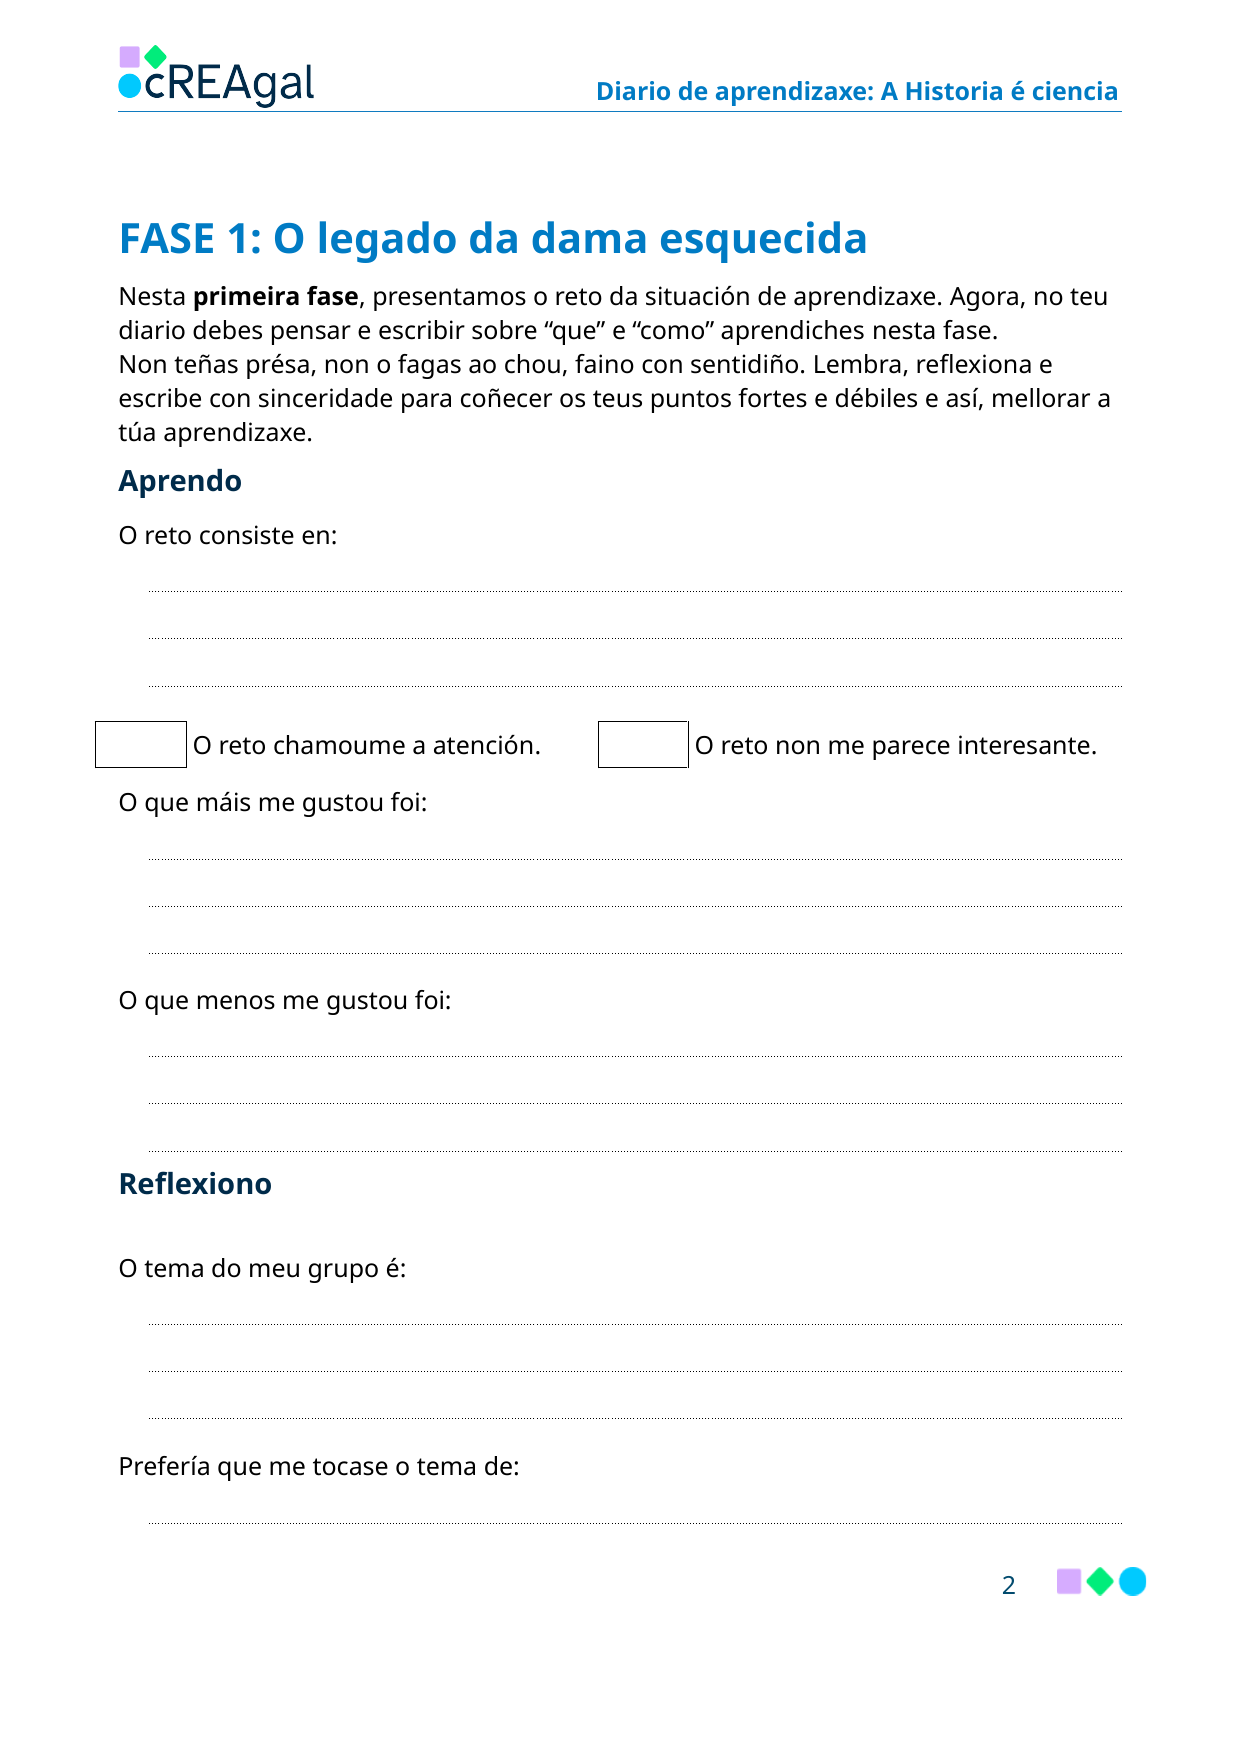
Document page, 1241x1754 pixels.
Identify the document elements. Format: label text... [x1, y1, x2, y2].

picture [1136, 1584, 1147, 1596]
subtitle FASE 1: O legado da dama esquecida [118, 209, 1122, 266]
table_header [148, 1290, 1122, 1325]
table_cell [148, 1105, 1122, 1152]
table_cell [148, 640, 1122, 687]
table_header [148, 1488, 1122, 1524]
table_cell [148, 1372, 1122, 1419]
table_header [148, 557, 1122, 592]
subtitle Aprendo [118, 460, 1122, 500]
table_cell [148, 860, 1122, 907]
text Prefería que me tocase o tema de: [118, 1449, 1122, 1483]
table_header [96, 722, 186, 767]
table_header [599, 722, 687, 767]
table_cell [148, 592, 1122, 639]
picture [1057, 1567, 1130, 1596]
text Nesta primeira fase, presentamos o reto da situación de aprendizaxe. Agora, no teu diario debes pensar e escribir sobre “que” e “como” aprendiches nesta fase. [118, 278, 1122, 346]
picture [118, 45, 314, 108]
table_cell [148, 907, 1122, 954]
table_cell [148, 1057, 1122, 1104]
text O reto consiste en: [118, 518, 1122, 552]
text O que menos me gustou foi: [118, 983, 1122, 1017]
subtitle Reflexiono [118, 1163, 1122, 1203]
table_header O reto non me parece interesante. [689, 721, 1122, 768]
table_cell [148, 1325, 1122, 1372]
table_header [148, 824, 1122, 860]
text Non teñas présa, non o fagas ao chou, faino con sentidiño. Lembra, reflexiona e escribe con sinceridade para coñecer os teus puntos fortes e débiles e así, mellorar a túa aprendizaxe. [118, 346, 1122, 448]
text O que máis me gustou foi: [118, 785, 1122, 819]
table_header O reto chamoume a atención. [187, 721, 598, 768]
picture [1137, 1567, 1147, 1578]
table_header [148, 1022, 1122, 1057]
text O tema do meu grupo é: [118, 1250, 1122, 1284]
